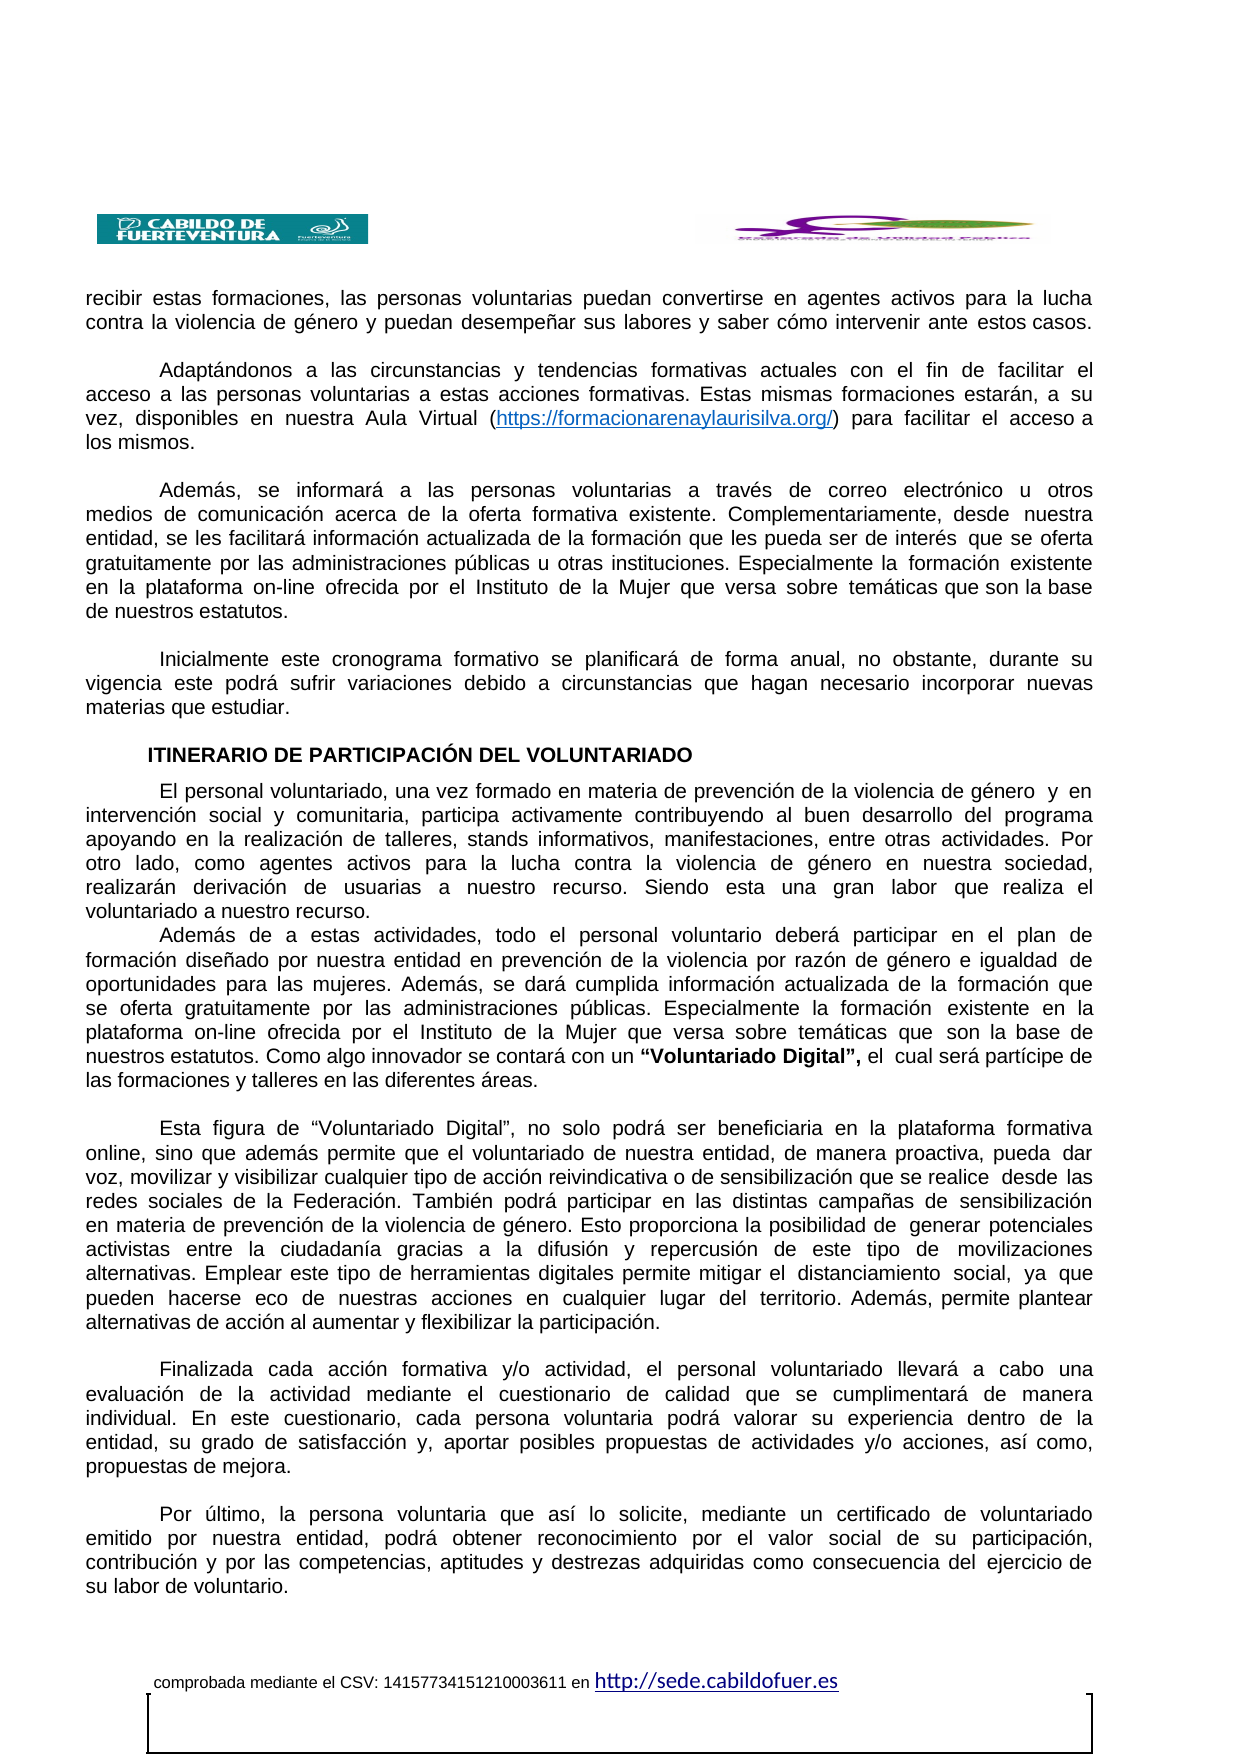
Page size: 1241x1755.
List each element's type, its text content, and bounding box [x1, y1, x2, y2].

text Además, se informará a las personas voluntarias a través de correo electrónico u otros medios de comunicación acerca de la oferta formativa existente. Complementariamente, desde nuestra entidad, se les facilitará información actualizada de la formación que les pueda ser de interés que se oferta gratuitamente por las administraciones públicas u otras instituciones. Especialmente la formación existente en la plataforma on-line ofrecida por el Instituto de la Mujer que versa sobre temáticas que son la base de nuestros estatutos. [85, 478, 1093, 623]
text Esta figura de “Voluntariado Digital”, no solo podrá ser beneficiaria en la plataforma formativa online, sino que además permite que el voluntariado de nuestra entidad, de manera proactiva, pueda dar voz, movilizar y visibilizar cualquier tipo de acción reivindicativa o de sensibilización que se realice desde las redes sociales de la Federación. También podrá participar en las distintas campañas de sensibilización en materia de prevención de la violencia de género. Esto proporciona la posibilidad de generar potenciales activistas entre la ciudadanía gracias a la difusión y repercusión de este tipo de movilizaciones alternativas. Emplear este tipo de herramientas digitales permite mitigar el distanciamiento social, ya que pueden hacerse eco de nuestras acciones en cualquier lugar del territorio. Además, permite plantear alternativas de acción al aumentar y flexibilizar la participación. [85, 1116, 1093, 1333]
text recibir estas formaciones, las personas voluntarias puedan convertirse en agentes activos para la lucha contra la violencia de género y puedan desempeñar sus labores y saber cómo intervenir ante estos casos. [85, 285, 1093, 334]
text Además de a estas actividades, todo el personal voluntario deberá participar en el plan de formación diseñado por nuestra entidad en prevención de la violencia por razón de género e igualdad de oportunidades para las mujeres. Además, se dará cumplida información actualizada de la formación que se oferta gratuitamente por las administraciones públicas. Especialmente la formación existente en la plataforma on-line ofrecida por el Instituto de la Mujer que versa sobre temáticas que son la base de nuestros estatutos. Como algo innovador se contará con un “Voluntariado Digital”, el cual será partícipe de las formaciones y talleres en las diferentes áreas. [85, 923, 1093, 1092]
text Finalizada cada acción formativa y/o actividad, el personal voluntariado llevará a cabo una evaluación de la actividad mediante el cuestionario de calidad que se cumplimentará de manera individual. En este cuestionario, cada persona voluntaria podrá valorar su experiencia dentro de la entidad, su grado de satisfacción y, aportar posibles propuestas de actividades y/o acciones, así como, propuestas de mejora. [85, 1357, 1093, 1478]
text Por último, la persona voluntaria que así lo solicite, mediante un certificado de voluntariado emitido por nuestra entidad, podrá obtener reconocimiento por el valor social de su participación, contribución y por las competencias, aptitudes y destrezas adquiridas como consecuencia del ejercicio de su labor de voluntario. [85, 1502, 1093, 1598]
picture [694, 214, 1051, 244]
text Adaptándonos a las circunstancias y tendencias formativas actuales con el fin de facilitar el acceso a las personas voluntarias a estas acciones formativas. Estas mismas formaciones estarán, a su vez, disponibles en nuestra Aula Virtual (https://formacionarenaylaurisilva.org/) para facilitar el acceso a los mismos. [85, 357, 1093, 454]
picture [97, 214, 369, 244]
text El personal voluntariado, una vez formado en materia de prevención de la violencia de género y en intervención social y comunitaria, participa activamente contribuyendo al buen desarrollo del programa apoyando en la realización de talleres, stands informativos, manifestaciones, entre otras actividades. Por otro lado, como agentes activos para la lucha contra la violencia de género en nuestra sociedad, realizarán derivación de usuarias a nuestro recurso. Siendo esta una gran labor que realiza el voluntariado a nuestro recurso. [85, 778, 1093, 923]
text Inicialmente este cronograma formativo se planificará de forma anual, no obstante, durante su vigencia este podrá sufrir variaciones debido a circunstancias que hagan necesario incorporar nuevas materias que estudiar. [85, 646, 1093, 719]
subtitle ITINERARIO DE PARTICIPACIÓN DEL VOLUNTARIADO [147, 743, 1107, 767]
